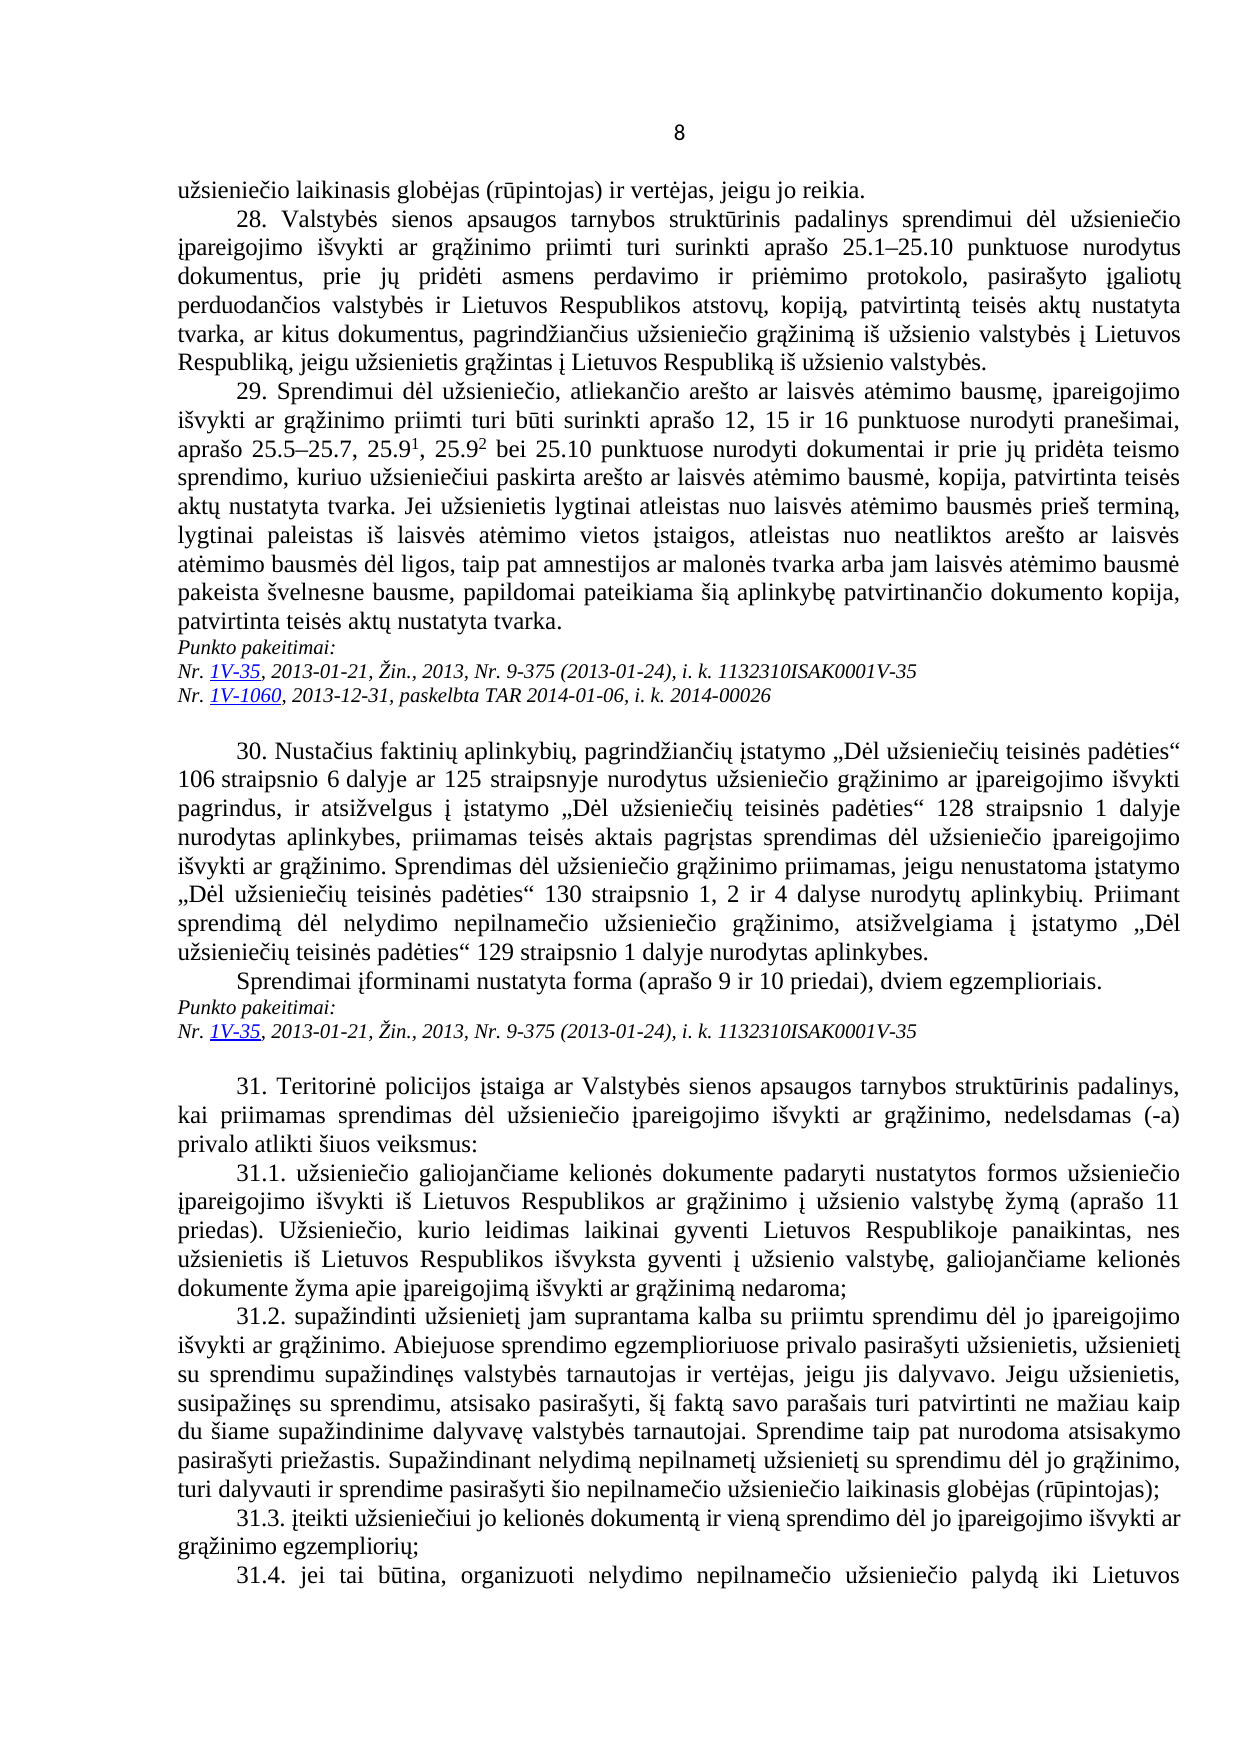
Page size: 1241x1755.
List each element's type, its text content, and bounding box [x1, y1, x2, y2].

text 30. Nustačius faktinių aplinkybių, pagrindžiančių įstatymo „Dėl užsieniečių teisinės padėties“ 106 straipsnio 6 dalyje ar 125 straipsnyje nurodytus užsieniečio grąžinimo ar įpareigojimo išvykti pagrindus, ir atsižvelgus į įstatymo „Dėl užsieniečių teisinės padėties“ 128 straipsnio 1 dalyje nurodytas aplinkybes, priimamas teisės aktais pagrįstas sprendimas dėl užsieniečio įpareigojimo išvykti ar grąžinimo. Sprendimas dėl užsieniečio grąžinimo priimamas, jeigu nenustatoma įstatymo „Dėl užsieniečių teisinės padėties“ 130 straipsnio 1, 2 ir 4 dalyse nurodytų aplinkybių. Priimant sprendimą dėl nelydimo nepilnamečio užsieniečio grąžinimo, atsižvelgiama į įstatymo „Dėl užsieniečių teisinės padėties“ 129 straipsnio 1 dalyje nurodytas aplinkybes. [177, 736, 1181, 966]
text 31.4. jei tai būtina, organizuoti nelydimo nepilnamečio užsieniečio palydą iki Lietuvos [177, 1560, 1181, 1589]
text Nr. 1V-1060, 2013-12-31, paskelbta TAR 2014-01-06, i. k. 2014-00026 [177, 683, 1181, 707]
text 31.1. užsieniečio galiojančiame kelionės dokumente padaryti nustatytos formos užsieniečio įpareigojimo išvykti iš Lietuvos Respublikos ar grąžinimo į užsienio valstybę žymą (aprašo 11 priedas). Užsieniečio, kurio leidimas laikinai gyventi Lietuvos Respublikoje panaikintas, nes užsienietis iš Lietuvos Respublikos išvyksta gyventi į užsienio valstybę, galiojančiame kelionės dokumente žyma apie įpareigojimą išvykti ar grąžinimą nedaroma; [177, 1158, 1181, 1301]
text Punkto pakeitimai: [177, 994, 1181, 1019]
text 31.3. įteikti užsieniečiui jo kelionės dokumentą ir vieną sprendimo dėl jo įpareigojimo išvykti ar grąžinimo egzempliorių; [177, 1503, 1181, 1560]
text Sprendimai įforminami nustatyta forma (aprašo 9 ir 10 priedai), dviem egzemplioriais. [177, 966, 1181, 994]
text 31. Teritorinė policijos įstaiga ar Valstybės sienos apsaugos tarnybos struktūrinis padalinys, kai priimamas sprendimas dėl užsieniečio įpareigojimo išvykti ar grąžinimo, nedelsdamas (-a) privalo atlikti šiuos veiksmus: [177, 1071, 1181, 1158]
text 29. Sprendimui dėl užsieniečio, atliekančio arešto ar laisvės atėmimo bausmę, įpareigojimo išvykti ar grąžinimo priimti turi būti surinkti aprašo 12, 15 ir 16 punktuose nurodyti pranešimai, aprašo 25.5–25.7, 25.91, 25.92 bei 25.10 punktuose nurodyti dokumentai ir prie jų pridėta teismo sprendimo, kuriuo užsieniečiui paskirta arešto ar laisvės atėmimo bausmė, kopija, patvirtinta teisės aktų nustatyta tvarka. Jei užsienietis lygtinai atleistas nuo laisvės atėmimo bausmės prieš terminą, lygtinai paleistas iš laisvės atėmimo vietos įstaigos, atleistas nuo neatliktos arešto ar laisvės atėmimo bausmės dėl ligos, taip pat amnestijos ar malonės tvarka arba jam laisvės atėmimo bausmė pakeista švelnesne bausme, papildomai pateikiama šią aplinkybę patvirtinančio dokumento kopija, patvirtinta teisės aktų nustatyta tvarka. [177, 376, 1181, 635]
text 31.2. supažindinti užsienietį jam suprantama kalba su priimtu sprendimu dėl jo įpareigojimo išvykti ar grąžinimo. Abiejuose sprendimo egzemplioriuose privalo pasirašyti užsienietis, užsienietį su sprendimu supažindinęs valstybės tarnautojas ir vertėjas, jeigu jis dalyvavo. Jeigu užsienietis, susipažinęs su sprendimu, atsisako pasirašyti, šį faktą savo parašais turi patvirtinti ne mažiau kaip du šiame supažindinime dalyvavę valstybės tarnautojai. Sprendime taip pat nurodoma atsisakymo pasirašyti priežastis. Supažindinant nelydimą nepilnametį užsienietį su sprendimu dėl jo grąžinimo, turi dalyvauti ir sprendime pasirašyti šio nepilnamečio užsieniečio laikinasis globėjas (rūpintojas); [177, 1301, 1181, 1503]
text 28. Valstybės sienos apsaugos tarnybos struktūrinis padalinys sprendimui dėl užsieniečio įpareigojimo išvykti ar grąžinimo priimti turi surinkti aprašo 25.1–25.10 punktuose nurodytus dokumentus, prie jų pridėti asmens perdavimo ir priėmimo protokolo, pasirašyto įgaliotų perduodančios valstybės ir Lietuvos Respublikos atstovų, kopiją, patvirtintą teisės aktų nustatyta tvarka, ar kitus dokumentus, pagrindžiančius užsieniečio grąžinimą iš užsienio valstybės į Lietuvos Respubliką, jeigu užsienietis grąžintas į Lietuvos Respubliką iš užsienio valstybės. [177, 204, 1181, 376]
text Nr. 1V-35, 2013-01-21, Žin., 2013, Nr. 9-375 (2013-01-24), i. k. 1132310ISAK0001V-35 [177, 659, 1181, 683]
text užsieniečio laikinasis globėjas (rūpintojas) ir vertėjas, jeigu jo reikia. [177, 175, 1181, 204]
text Nr. 1V-35, 2013-01-21, Žin., 2013, Nr. 9-375 (2013-01-24), i. k. 1132310ISAK0001V-35 [177, 1019, 1181, 1043]
text Punkto pakeitimai: [177, 635, 1181, 659]
